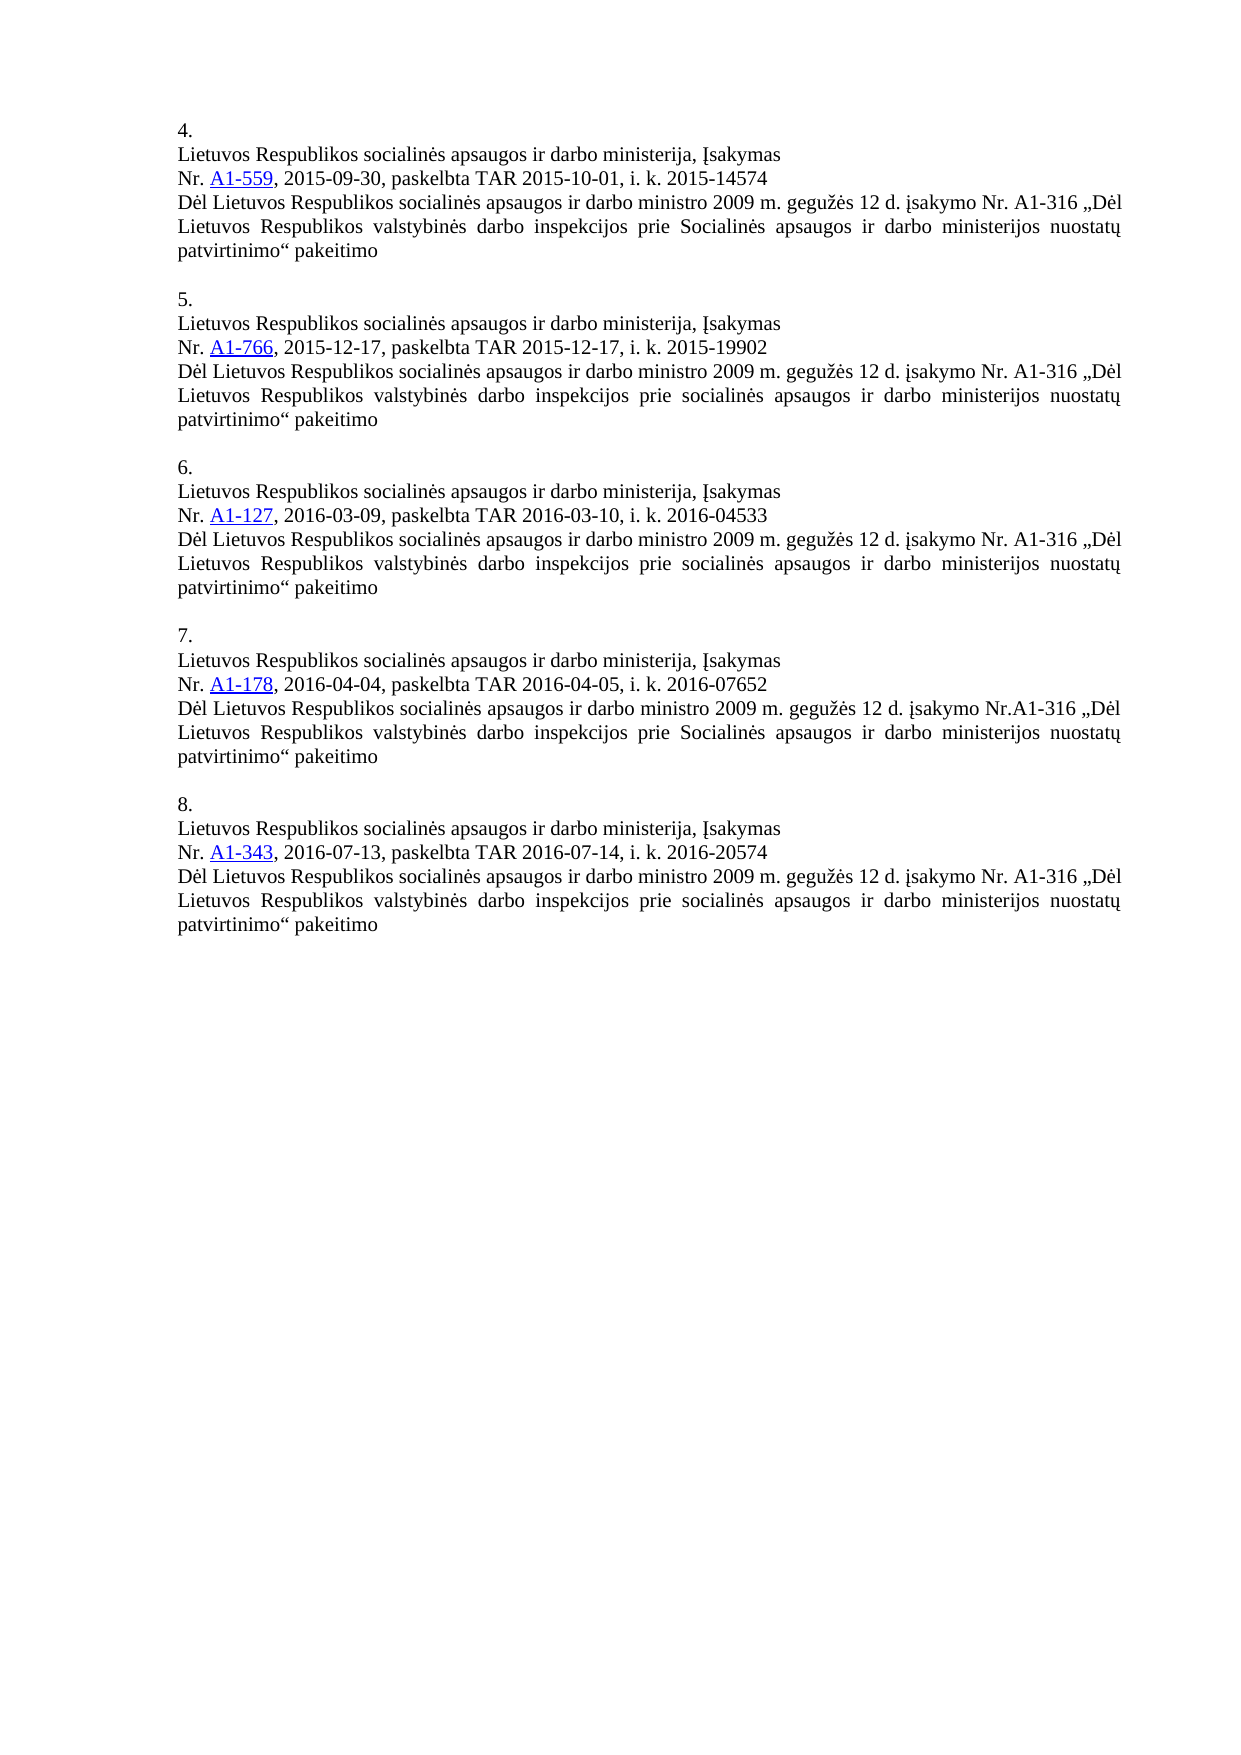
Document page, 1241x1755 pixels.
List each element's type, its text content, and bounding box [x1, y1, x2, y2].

text Dėl Lietuvos Respublikos socialinės apsaugos ir darbo ministro 2009 m. gegužės 12 d. įsakymo Nr.A1-316 „Dėl Lietuvos Respublikos valstybinės darbo inspekcijos prie Socialinės apsaugos ir darbo ministerijos nuostatų patvirtinimo“ pakeitimo [177, 696, 1122, 768]
text Lietuvos Respublikos socialinės apsaugos ir darbo ministerija, Įsakymas [177, 816, 1122, 840]
text Lietuvos Respublikos socialinės apsaugos ir darbo ministerija, Įsakymas [177, 647, 1122, 672]
text Nr. A1-559, 2015-09-30, paskelbta TAR 2015-10-01, i. k. 2015-14574 [177, 166, 1122, 190]
text Nr. A1-178, 2016-04-04, paskelbta TAR 2016-04-05, i. k. 2016-07652 [177, 672, 1122, 696]
text Nr. A1-127, 2016-03-09, paskelbta TAR 2016-03-10, i. k. 2016-04533 [177, 503, 1122, 527]
text Lietuvos Respublikos socialinės apsaugos ir darbo ministerija, Įsakymas [177, 479, 1122, 503]
text 4. [177, 118, 1122, 142]
text Lietuvos Respublikos socialinės apsaugos ir darbo ministerija, Įsakymas [177, 142, 1122, 166]
text Dėl Lietuvos Respublikos socialinės apsaugos ir darbo ministro 2009 m. gegužės 12 d. įsakymo Nr. A1-316 „Dėl Lietuvos Respublikos valstybinės darbo inspekcijos prie socialinės apsaugos ir darbo ministerijos nuostatų patvirtinimo“ pakeitimo [177, 359, 1122, 431]
text Nr. A1-766, 2015-12-17, paskelbta TAR 2015-12-17, i. k. 2015-19902 [177, 335, 1122, 359]
text 6. [177, 455, 1122, 479]
text Lietuvos Respublikos socialinės apsaugos ir darbo ministerija, Įsakymas [177, 311, 1122, 335]
text Dėl Lietuvos Respublikos socialinės apsaugos ir darbo ministro 2009 m. gegužės 12 d. įsakymo Nr. A1-316 „Dėl Lietuvos Respublikos valstybinės darbo inspekcijos prie socialinės apsaugos ir darbo ministerijos nuostatų patvirtinimo“ pakeitimo [177, 864, 1122, 936]
text 7. [177, 623, 1122, 647]
text Nr. A1-343, 2016-07-13, paskelbta TAR 2016-07-14, i. k. 2016-20574 [177, 840, 1122, 864]
text Dėl Lietuvos Respublikos socialinės apsaugos ir darbo ministro 2009 m. gegužės 12 d. įsakymo Nr. A1-316 „Dėl Lietuvos Respublikos valstybinės darbo inspekcijos prie Socialinės apsaugos ir darbo ministerijos nuostatų patvirtinimo“ pakeitimo [177, 190, 1122, 262]
text Dėl Lietuvos Respublikos socialinės apsaugos ir darbo ministro 2009 m. gegužės 12 d. įsakymo Nr. A1-316 „Dėl Lietuvos Respublikos valstybinės darbo inspekcijos prie socialinės apsaugos ir darbo ministerijos nuostatų patvirtinimo“ pakeitimo [177, 527, 1122, 599]
text 5. [177, 287, 1122, 311]
text 8. [177, 792, 1122, 816]
